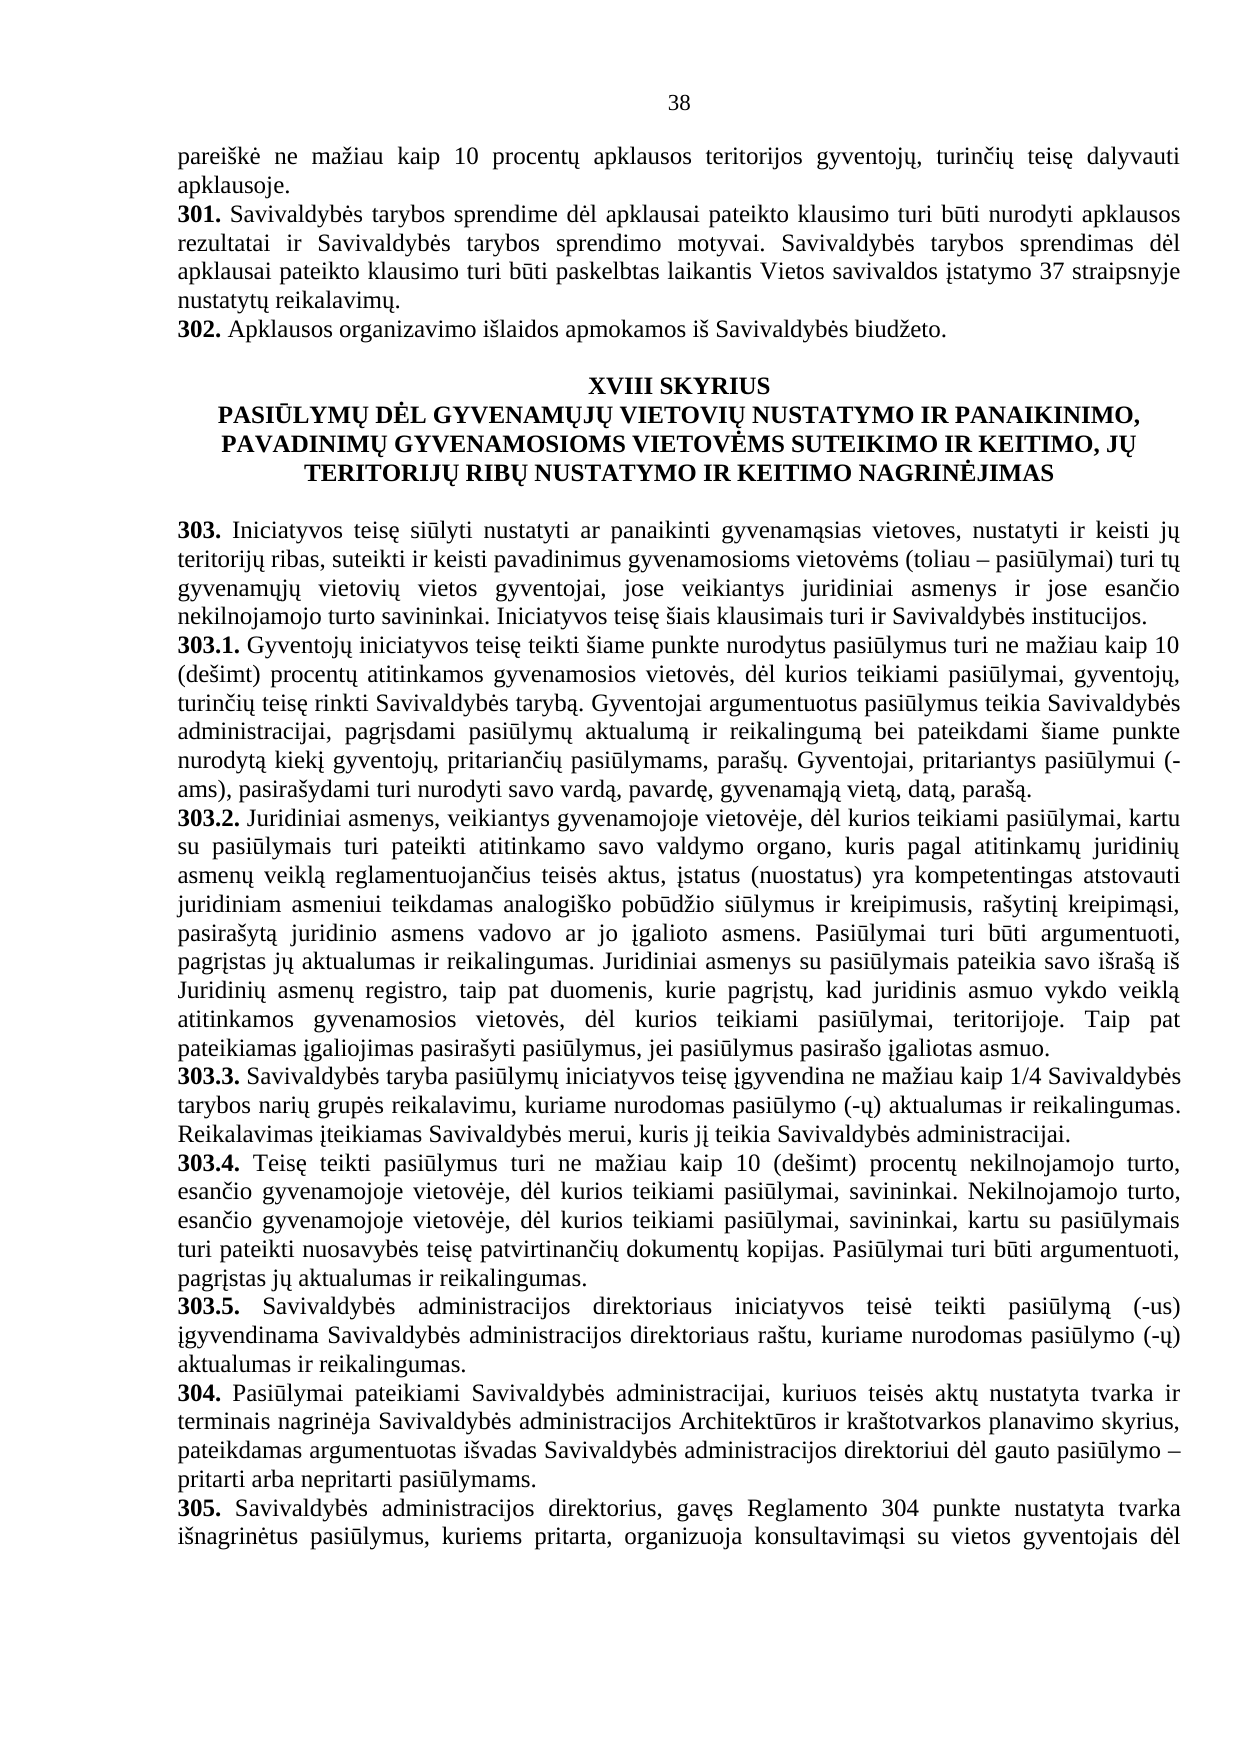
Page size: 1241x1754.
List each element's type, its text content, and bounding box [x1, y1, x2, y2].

text pareiškė ne mažiau kaip 10 procentų apklausos teritorijos gyventojų, turinčių teisę dalyvauti apklausoje. [177, 141, 1181, 199]
text 303.3. Savivaldybės taryba pasiūlymų iniciatyvos teisę įgyvendina ne mažiau kaip 1/4 Savivaldybės tarybos narių grupės reikalavimu, kuriame nurodomas pasiūlymo (-ų) aktualumas ir reikalingumas. Reikalavimas įteikiamas Savivaldybės merui, kuris jį teikia Savivaldybės administracijai. [177, 1061, 1181, 1148]
text 303.1. Gyventojų iniciatyvos teisę teikti šiame punkte nurodytus pasiūlymus turi ne mažiau kaip 10 (dešimt) procentų atitinkamos gyvenamosios vietovės, dėl kurios teikiami pasiūlymai, gyventojų, turinčių teisę rinkti Savivaldybės tarybą. Gyventojai argumentuotus pasiūlymus teikia Savivaldybės administracijai, pagrįsdami pasiūlymų aktualumą ir reikalingumą bei pateikdami šiame punkte nurodytą kiekį gyventojų, pritariančių pasiūlymams, parašų. Gyventojai, pritariantys pasiūlymui (-ams), pasirašydami turi nurodyti savo vardą, pavardę, gyvenamąją vietą, datą, parašą. [177, 630, 1181, 803]
text 303. Iniciatyvos teisę siūlyti nustatyti ar panaikinti gyvenamąsias vietoves, nustatyti ir keisti jų teritorijų ribas, suteikti ir keisti pavadinimus gyvenamosioms vietovėms (toliau – pasiūlymai) turi tų gyvenamųjų vietovių vietos gyventojai, jose veikiantys juridiniai asmenys ir jose esančio nekilnojamojo turto savininkai. Iniciatyvos teisę šiais klausimais turi ir Savivaldybės institucijos. [177, 515, 1181, 630]
text 303.5. Savivaldybės administracijos direktoriaus iniciatyvos teisė teikti pasiūlymą (-us) įgyvendinama Savivaldybės administracijos direktoriaus raštu, kuriame nurodomas pasiūlymo (-ų) aktualumas ir reikalingumas. [177, 1291, 1181, 1378]
text 304. Pasiūlymai pateikiami Savivaldybės administracijai, kuriuos teisės aktų nustatyta tvarka ir terminais nagrinėja Savivaldybės administracijos Architektūros ir kraštotvarkos planavimo skyrius, pateikdamas argumentuotas išvadas Savivaldybės administracijos direktoriui dėl gauto pasiūlymo – pritarti arba nepritarti pasiūlymams. [177, 1378, 1181, 1493]
text 301. Savivaldybės tarybos sprendime dėl apklausai pateikto klausimo turi būti nurodyti apklausos rezultatai ir Savivaldybės tarybos sprendimo motyvai. Savivaldybės tarybos sprendimas dėl apklausai pateikto klausimo turi būti paskelbtas laikantis Vietos savivaldos įstatymo 37 straipsnyje nustatytų reikalavimų. [177, 199, 1181, 314]
text XVIII SKYRIUS [177, 371, 1181, 400]
text 305. Savivaldybės administracijos direktorius, gavęs Reglamento 304 punkte nustatyta tvarka išnagrinėtus pasiūlymus, kuriems pritarta, organizuoja konsultavimąsi su vietos gyventojais dėl [177, 1493, 1181, 1550]
text 303.4. Teisę teikti pasiūlymus turi ne mažiau kaip 10 (dešimt) procentų nekilnojamojo turto, esančio gyvenamojoje vietovėje, dėl kurios teikiami pasiūlymai, savininkai. Nekilnojamojo turto, esančio gyvenamojoje vietovėje, dėl kurios teikiami pasiūlymai, savininkai, kartu su pasiūlymais turi pateikti nuosavybės teisę patvirtinančių dokumentų kopijas. Pasiūlymai turi būti argumentuoti, pagrįstas jų aktualumas ir reikalingumas. [177, 1148, 1181, 1291]
text PASIŪLYMŲ DĖL GYVENAMŲJŲ VIETOVIŲ NUSTATYMO IR PANAIKINIMO, PAVADINIMŲ GYVENAMOSIOMS VIETOVĖMS SUTEIKIMO IR KEITIMO, JŲ TERITORIJŲ RIBŲ NUSTATYMO IR KEITIMO NAGRINĖJIMAS [177, 400, 1181, 486]
text 302. Apklausos organizavimo išlaidos apmokamos iš Savivaldybės biudžeto. [177, 314, 1181, 343]
text 303.2. Juridiniai asmenys, veikiantys gyvenamojoje vietovėje, dėl kurios teikiami pasiūlymai, kartu su pasiūlymais turi pateikti atitinkamo savo valdymo organo, kuris pagal atitinkamų juridinių asmenų veiklą reglamentuojančius teisės aktus, įstatus (nuostatus) yra kompetentingas atstovauti juridiniam asmeniui teikdamas analogiško pobūdžio siūlymus ir kreipimusis, rašytinį kreipimąsi, pasirašytą juridinio asmens vadovo ar jo įgalioto asmens. Pasiūlymai turi būti argumentuoti, pagrįstas jų aktualumas ir reikalingumas. Juridiniai asmenys su pasiūlymais pateikia savo išrašą iš Juridinių asmenų registro, taip pat duomenis, kurie pagrįstų, kad juridinis asmuo vykdo veiklą atitinkamos gyvenamosios vietovės, dėl kurios teikiami pasiūlymai, teritorijoje. Taip pat pateikiamas įgaliojimas pasirašyti pasiūlymus, jei pasiūlymus pasirašo įgaliotas asmuo. [177, 803, 1181, 1061]
